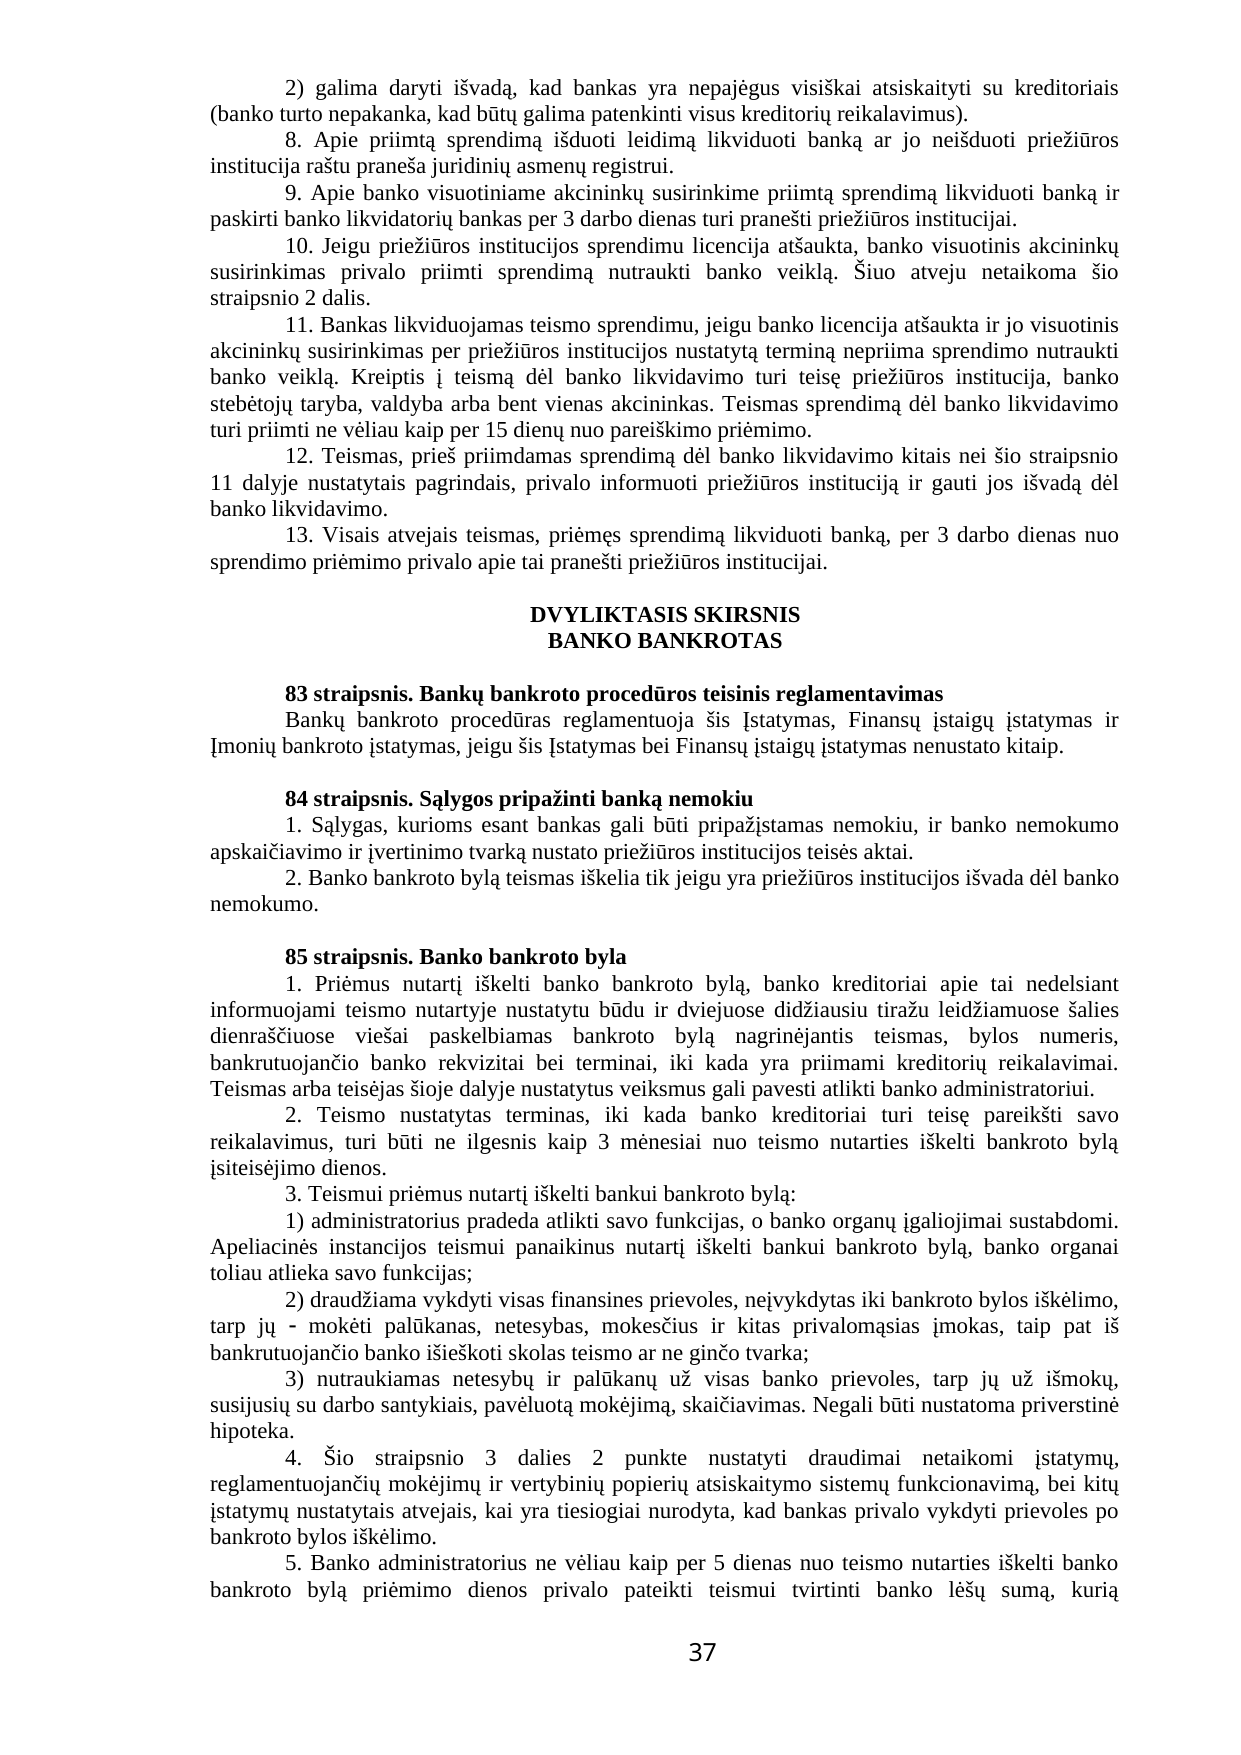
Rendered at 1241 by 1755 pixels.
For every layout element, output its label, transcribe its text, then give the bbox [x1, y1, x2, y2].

text 11. Bankas likviduojamas teismo sprendimu, jeigu banko licencija atšaukta ir jo visuotinis akcininkų susirinkimas per priežiūros institucijos nustatytą terminą nepriima sprendimo nutraukti banko veiklą. Kreiptis į teismą dėl banko likvidavimo turi teisę priežiūros institucija, banko stebėtojų taryba, valdyba arba bent vienas akcininkas. Teismas sprendimą dėl banko likvidavimo turi priimti ne vėliau kaip per 15 dienų nuo pareiškimo priėmimo. [210, 311, 1120, 442]
text 2) galima daryti išvadą, kad bankas yra nepajėgus visiškai atsiskaityti su kreditoriais (banko turto nepakanka, kad būtų galima patenkinti visus kreditorių reikalavimus). [210, 73, 1120, 126]
text 3) nutraukiamas netesybų ir palūkanų už visas banko prievoles, tarp jų už išmokų, susijusių su darbo santykiais, pavėluotą mokėjimą, skaičiavimas. Negali būti nustatoma priverstinė hipoteka. [210, 1365, 1120, 1444]
text 8. Apie priimtą sprendimą išduoti leidimą likviduoti banką ar jo neišduoti priežiūros institucija raštu praneša juridinių asmenų registrui. [210, 126, 1120, 179]
text 1) administratorius pradeda atlikti savo funkcijas, o banko organų įgaliojimai sustabdomi. Apeliacinės instancijos teismui panaikinus nutartį iškelti bankui bankroto bylą, banko organai toliau atlieka savo funkcijas; [210, 1207, 1120, 1286]
text 2. Teismo nustatytas terminas, iki kada banko kreditoriai turi teisę pareikšti savo reikalavimus, turi būti ne ilgesnis kaip 3 mėnesiai nuo teismo nutarties iškelti bankroto bylą įsiteisėjimo dienos. [210, 1101, 1120, 1180]
text 2) draudžiama vykdyti visas finansines prievoles, neįvykdytas iki bankroto bylos iškėlimo, tarp jų  mokėti palūkanas, netesybas, mokesčius ir kitas privalomąsias įmokas, taip pat iš bankrutuojančio banko išieškoti skolas teismo ar ne ginčo tvarka; [210, 1286, 1120, 1365]
text 10. Jeigu priežiūros institucijos sprendimu licencija atšaukta, banko visuotinis akcininkų susirinkimas privalo priimti sprendimą nutraukti banko veiklą. Šiuo atveju netaikoma šio straipsnio 2 dalis. [210, 232, 1120, 311]
text 9. Apie banko visuotiniame akcininkų susirinkime priimtą sprendimą likviduoti banką ir paskirti banko likvidatorių bankas per 3 darbo dienas turi pranešti priežiūros institucijai. [210, 179, 1120, 232]
text BANKO BANKROTAS [210, 627, 1120, 653]
text 2. Banko bankroto bylą teismas iškelia tik jeigu yra priežiūros institucijos išvada dėl banko nemokumo. [210, 864, 1120, 917]
text 1. Sąlygas, kurioms esant bankas gali būti pripažįstamas nemokiu, ir banko nemokumo apskaičiavimo ir įvertinimo tvarką nustato priežiūros institucijos teisės aktai. [210, 811, 1120, 864]
text 4. Šio straipsnio 3 dalies 2 punkte nustatyti draudimai netaikomi įstatymų, reglamentuojančių mokėjimų ir vertybinių popierių atsiskaitymo sistemų funkcionavimą, bei kitų įstatymų nustatytais atvejais, kai yra tiesiogiai nurodyta, kad bankas privalo vykdyti prievoles po bankroto bylos iškėlimo. [210, 1444, 1120, 1549]
text Bankų bankroto procedūras reglamentuoja šis Įstatymas, Finansų įstaigų įstatymas ir Įmonių bankroto įstatymas, jeigu šis Įstatymas bei Finansų įstaigų įstatymas nenustato kitaip. [210, 706, 1120, 759]
text 13. Visais atvejais teismas, priėmęs sprendimą likviduoti banką, per 3 darbo dienas nuo sprendimo priėmimo privalo apie tai pranešti priežiūros institucijai. [210, 522, 1120, 574]
text 3. Teismui priėmus nutartį iškelti bankui bankroto bylą: [210, 1180, 1120, 1207]
text 84 straipsnis. Sąlygos pripažinti banką nemokiu [210, 785, 1120, 811]
subtitle 85 straipsnis. Banko bankroto byla [210, 943, 1120, 969]
text DVYLIKTASIS SKIRSNIS [210, 601, 1120, 627]
text 12. Teismas, prieš priimdamas sprendimą dėl banko likvidavimo kitais nei šio straipsnio 11 dalyje nustatytais pagrindais, privalo informuoti priežiūros instituciją ir gauti jos išvadą dėl banko likvidavimo. [210, 442, 1120, 522]
text 5. Banko administratorius ne vėliau kaip per 5 dienas nuo teismo nutarties iškelti banko bankroto bylą priėmimo dienos privalo pateikti teismui tvirtinti banko lėšų sumą, kurią [210, 1549, 1120, 1602]
text 1. Priėmus nutartį iškelti banko bankroto bylą, banko kreditoriai apie tai nedelsiant informuojami teismo nutartyje nustatytu būdu ir dviejuose didžiausiu tiražu leidžiamuose šalies dienraščiuose viešai paskelbiamas bankroto bylą nagrinėjantis teismas, bylos numeris, bankrutuojančio banko rekvizitai bei terminai, iki kada yra priimami kreditorių reikalavimai. Teismas arba teisėjas šioje dalyje nustatytus veiksmus gali pavesti atlikti banko administratoriui. [210, 969, 1120, 1101]
text 83 straipsnis. Bankų bankroto procedūros teisinis reglamentavimas [210, 680, 1120, 706]
